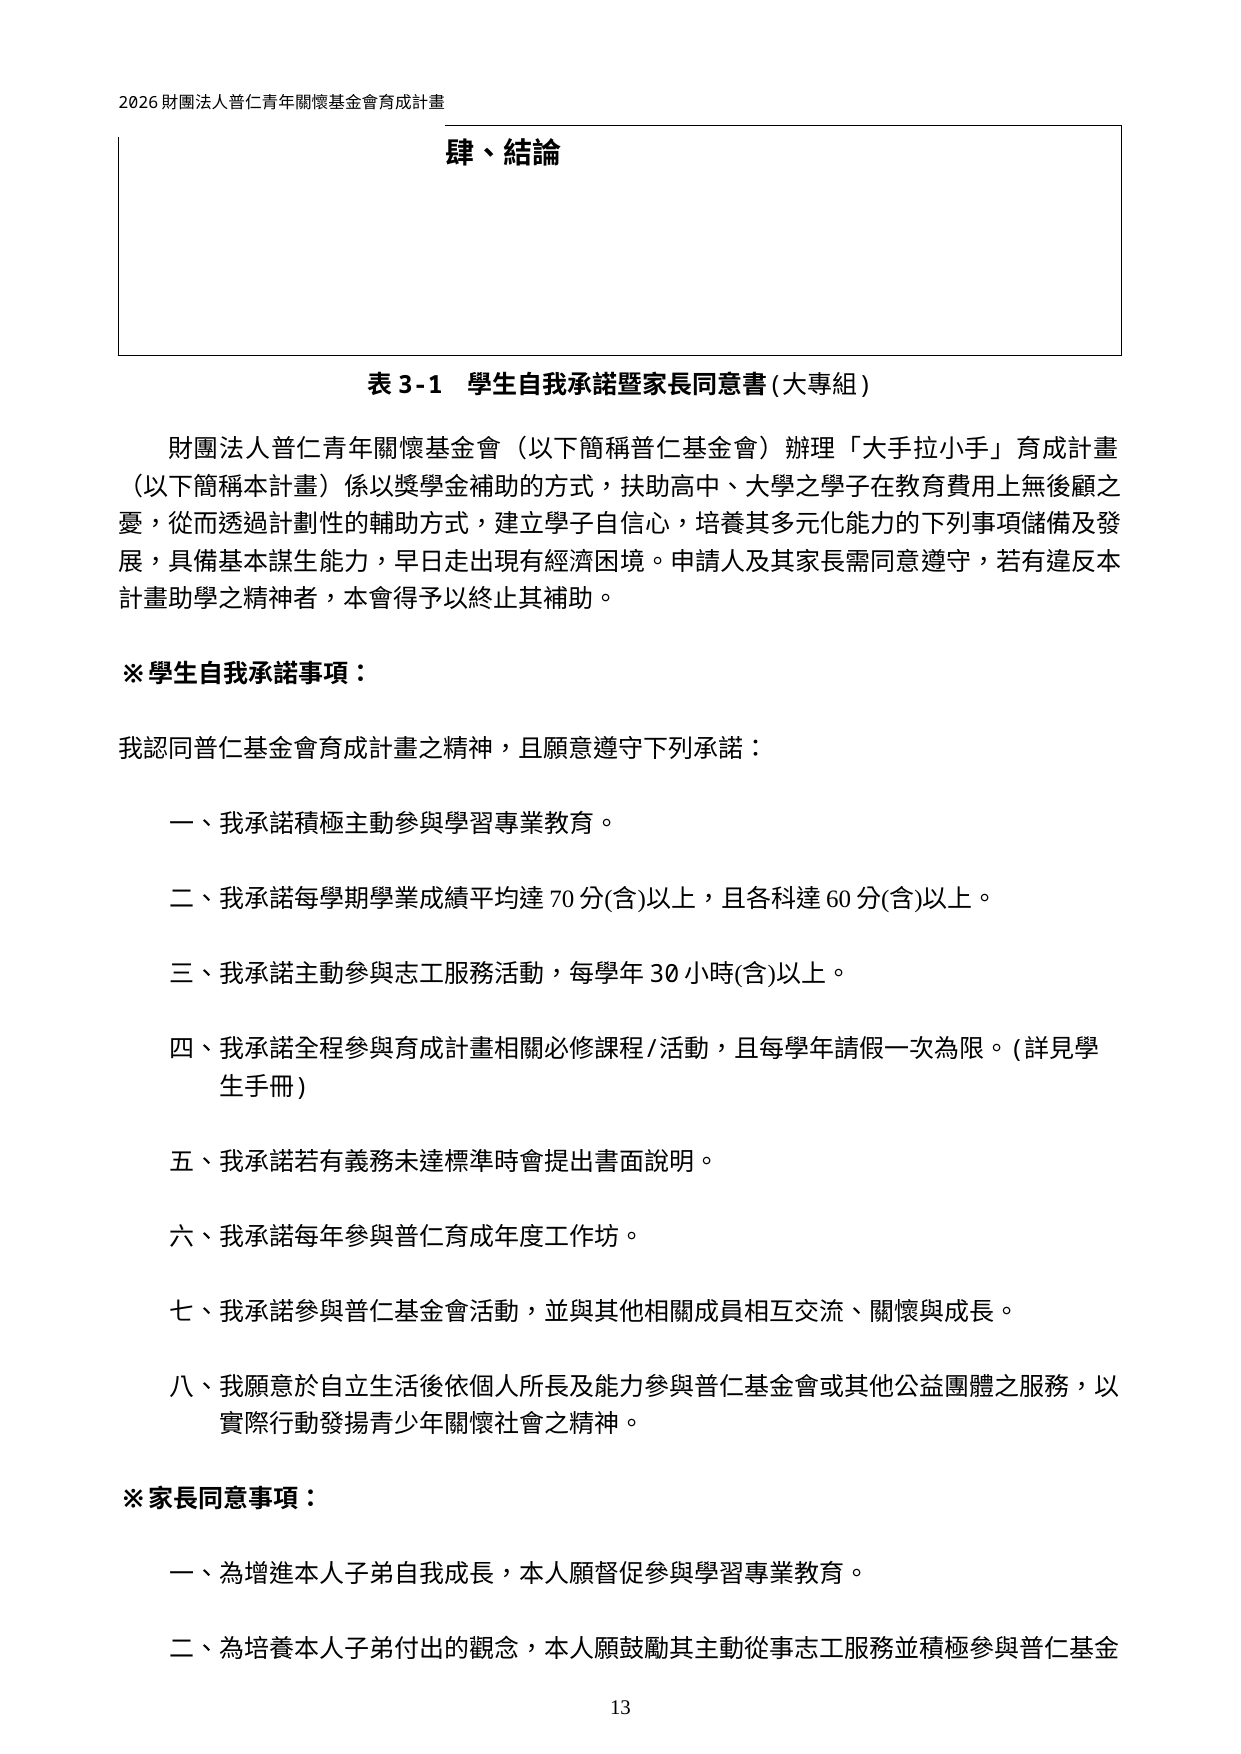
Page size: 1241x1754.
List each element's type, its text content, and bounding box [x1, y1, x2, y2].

text 二、我承諾每學期學業成績平均達70分(含)以上，且各科達60分(含)以上。 [169, 877, 1122, 915]
text 八、我願意於自立生活後依個人所長及能力參與普仁基金會或其他公益團體之服務，以實際行動發揚青少年關懷社會之精神。 [169, 1365, 1122, 1440]
text 四、我承諾全程參與育成計畫相關必修課程/活動，且每學年請假一次為限。(詳見學生手冊) [169, 1027, 1122, 1102]
text 六、我承諾每年參與普仁育成年度工作坊。 [169, 1215, 1122, 1252]
text ※學生自我承諾事項： [118, 652, 1122, 690]
text 五、我承諾若有義務未達標準時會提出書面說明。 [169, 1140, 1122, 1177]
text 表3-1 學生自我承諾暨家長同意書(大專組) [118, 364, 1122, 401]
text 我認同普仁基金會育成計畫之精神，且願意遵守下列承諾： [118, 727, 1122, 765]
text 七、我承諾參與普仁基金會活動，並與其他相關成員相互交流、關懷與成長。 [169, 1290, 1122, 1327]
text 一、為增進本人子弟自我成長，本人願督促參與學習專業教育。 [169, 1552, 1122, 1590]
text 二、為培養本人子弟付出的觀念，本人願鼓勵其主動從事志工服務並積極參與普仁基金 [169, 1627, 1122, 1665]
text 一、我承諾積極主動參與學習專業教育。 [169, 802, 1122, 840]
text 三、我承諾主動參與志工服務活動，每學年30小時(含)以上。 [169, 952, 1122, 990]
table_cell 肆、結論 [119, 126, 1121, 355]
text ※家長同意事項： [118, 1477, 1122, 1515]
text 財團法人普仁青年關懷基金會（以下簡稱普仁基金會）辦理「大手拉小手」育成計畫（以下簡稱本計畫）係以獎學金補助的方式，扶助高中、大學之學子在教育費用上無後顧之憂，從而透過計劃性的輔助方式，建立學子自信心，培養其多元化能力的下列事項儲備及發展，具備基本謀生能力，早日走出現有經濟困境。申請人及其家長需同意遵守，若有違反本計畫助學之精神者，本會得予以終止其補助。 [118, 427, 1122, 615]
